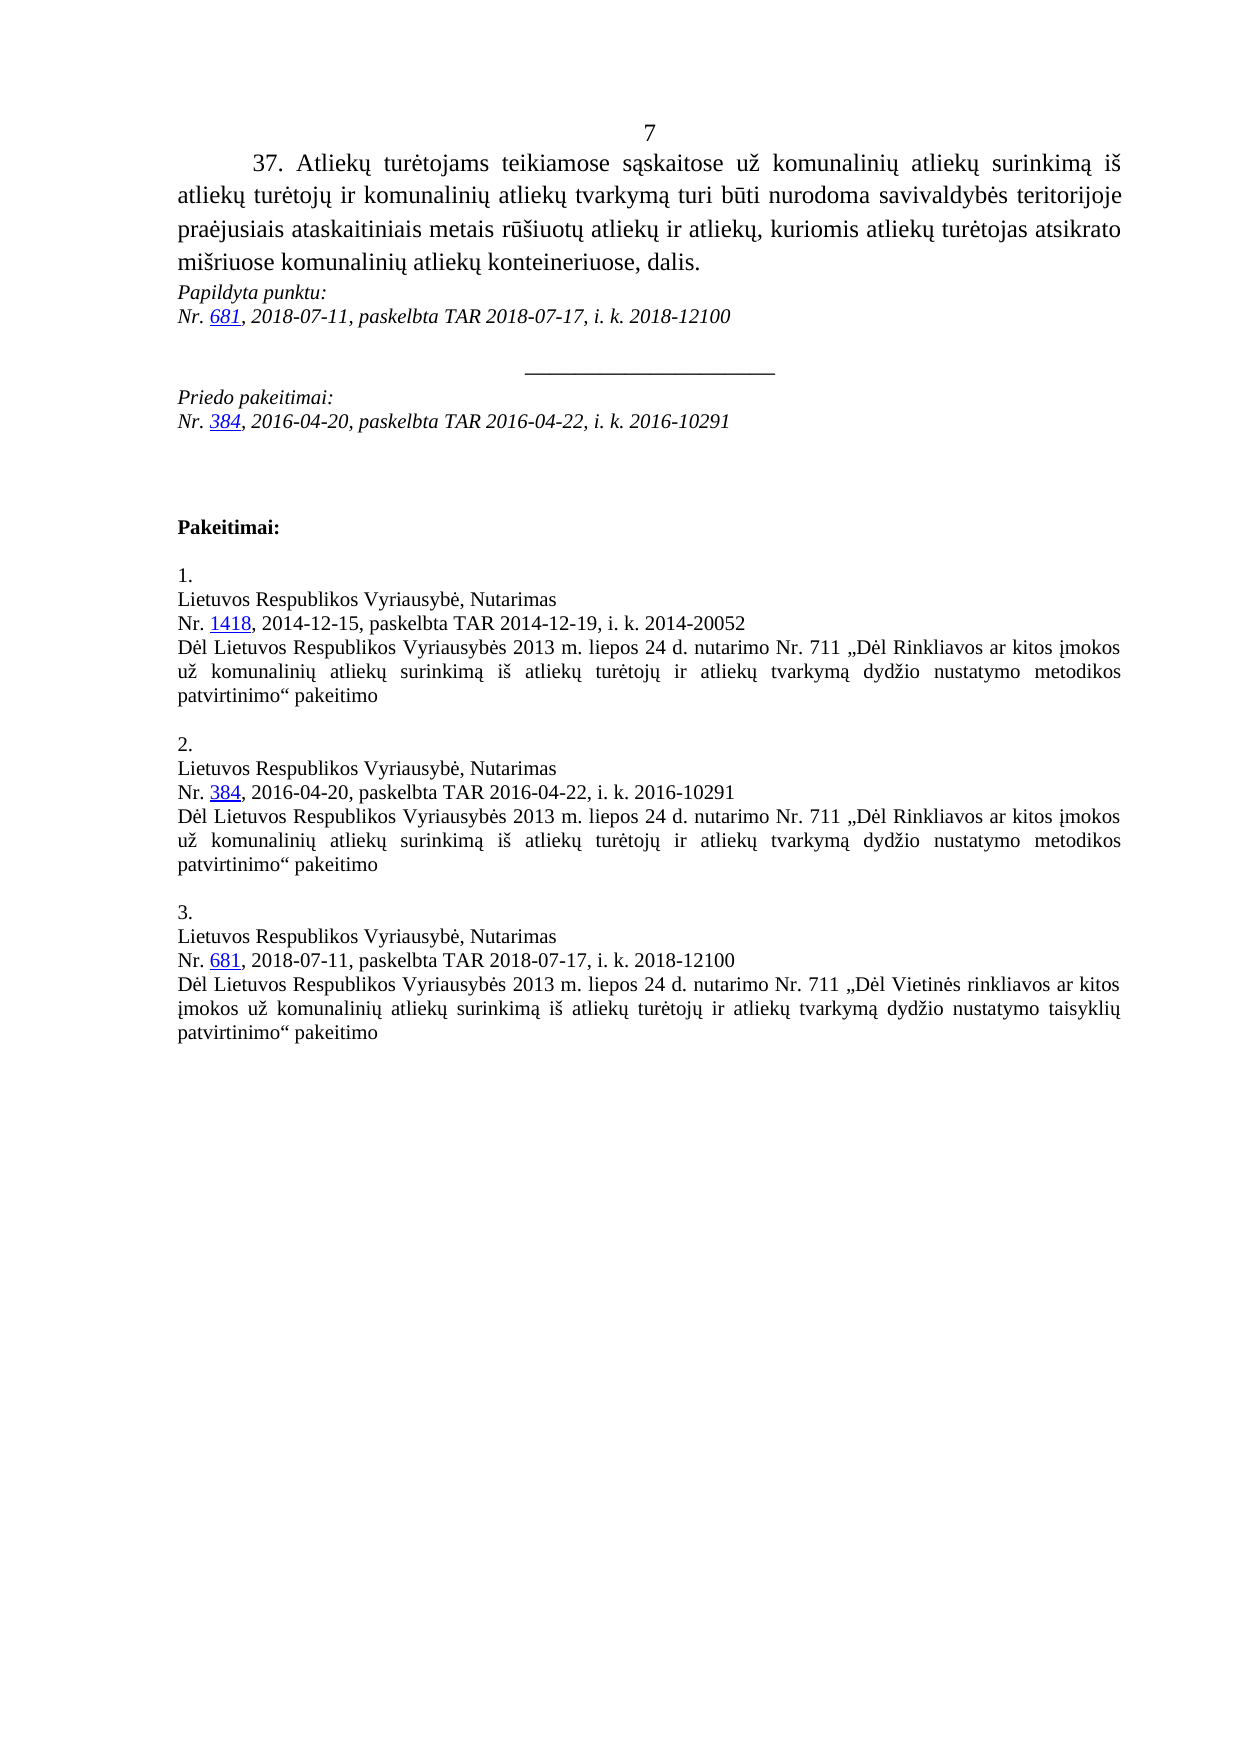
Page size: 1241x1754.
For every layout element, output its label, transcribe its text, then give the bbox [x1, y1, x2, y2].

text Nr. 384, 2016-04-20, paskelbta TAR 2016-04-22, i. k. 2016-10291 [177, 780, 1122, 804]
text Lietuvos Respublikos Vyriausybė, Nutarimas [177, 587, 1122, 611]
text 2. [177, 732, 1122, 756]
text Dėl Lietuvos Respublikos Vyriausybės 2013 m. liepos 24 d. nutarimo Nr. 711 „Dėl Rinkliavos ar kitos įmokos už komunalinių atliekų surinkimą iš atliekų turėtojų ir atliekų tvarkymą dydžio nustatymo metodikos patvirtinimo“ pakeitimo [177, 635, 1122, 707]
text Priedo pakeitimai: [177, 385, 1122, 409]
text Papildyta punktu: [177, 280, 1122, 304]
text Lietuvos Respublikos Vyriausybė, Nutarimas [177, 756, 1122, 780]
text 3. [177, 900, 1122, 924]
text Nr. 681, 2018-07-11, paskelbta TAR 2018-07-17, i. k. 2018-12100 [177, 948, 1122, 972]
text Nr. 681, 2018-07-11, paskelbta TAR 2018-07-17, i. k. 2018-12100 [177, 304, 1122, 328]
text Lietuvos Respublikos Vyriausybė, Nutarimas [177, 924, 1122, 948]
text 37. Atliekų turėtojams teikiamose sąskaitose už komunalinių atliekų surinkimą iš atliekų turėtojų ir komunalinių atliekų tvarkymą turi būti nurodoma savivaldybės teritorijoje praėjusiais ataskaitiniais metais rūšiuotų atliekų ir atliekų, kuriomis atliekų turėtojas atsikrato mišriuose komunalinių atliekų konteineriuose, dalis. [177, 148, 1122, 275]
text Pakeitimai: [177, 515, 1122, 539]
text Nr. 384, 2016-04-20, paskelbta TAR 2016-04-22, i. k. 2016-10291 [177, 409, 1122, 433]
text –––––––––––––––––––– [177, 357, 1122, 385]
text Dėl Lietuvos Respublikos Vyriausybės 2013 m. liepos 24 d. nutarimo Nr. 711 „Dėl Vietinės rinkliavos ar kitos įmokos už komunalinių atliekų surinkimą iš atliekų turėtojų ir atliekų tvarkymą dydžio nustatymo taisyklių patvirtinimo“ pakeitimo [177, 972, 1122, 1044]
text Dėl Lietuvos Respublikos Vyriausybės 2013 m. liepos 24 d. nutarimo Nr. 711 „Dėl Rinkliavos ar kitos įmokos už komunalinių atliekų surinkimą iš atliekų turėtojų ir atliekų tvarkymą dydžio nustatymo metodikos patvirtinimo“ pakeitimo [177, 804, 1122, 876]
text Nr. 1418, 2014-12-15, paskelbta TAR 2014-12-19, i. k. 2014-20052 [177, 611, 1122, 635]
text 1. [177, 563, 1122, 587]
